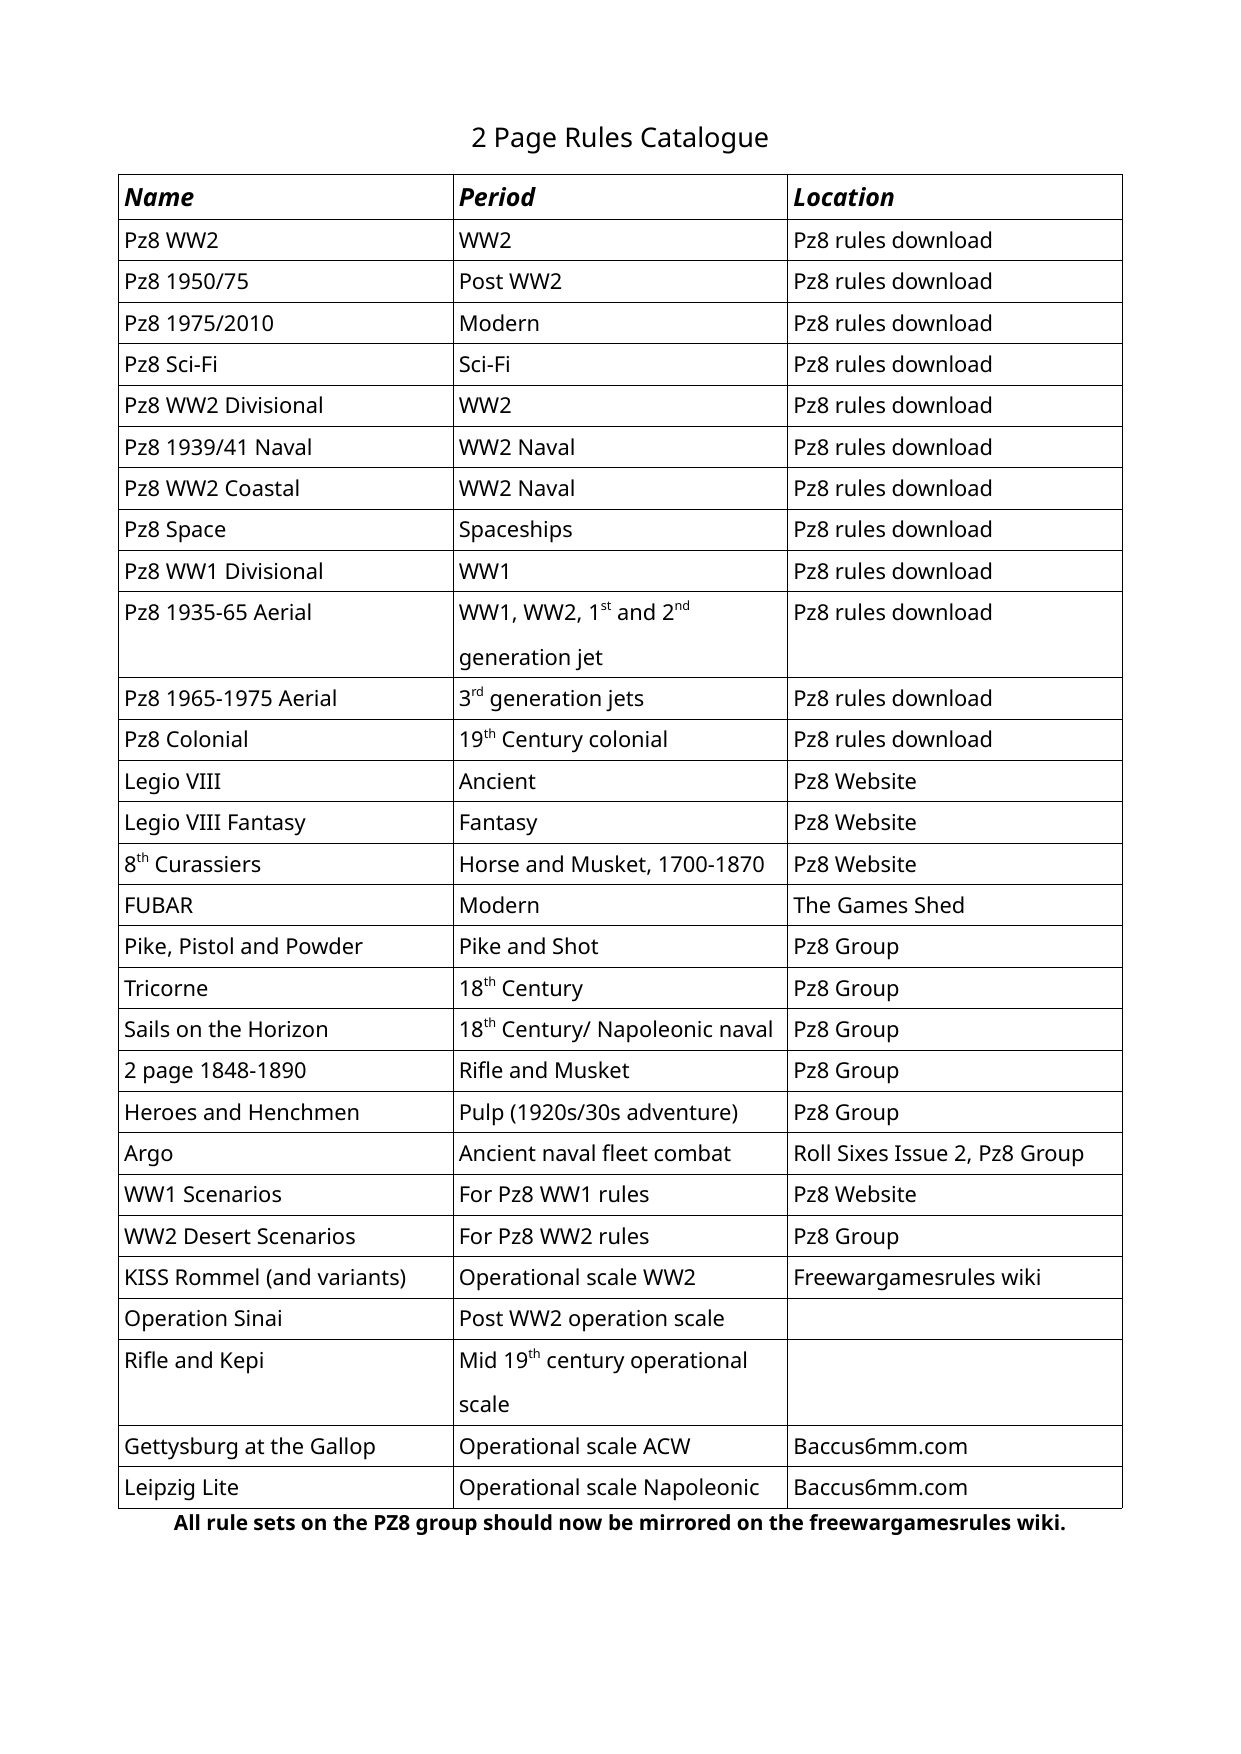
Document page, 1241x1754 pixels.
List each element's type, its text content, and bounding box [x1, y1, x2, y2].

table_cell Baccus6mm.com [788, 1426, 1122, 1466]
table_cell Pz8 Colonial [119, 720, 453, 760]
table_cell FUBAR [119, 885, 453, 925]
table_cell Tricorne [119, 968, 453, 1008]
table_cell [788, 1299, 1122, 1339]
table_cell Mid 19th century operational scale [454, 1340, 787, 1425]
table_header Location [788, 175, 1122, 219]
table_cell Pz8 WW2 [119, 220, 453, 260]
table_cell Pz8 Space [119, 510, 453, 550]
table_cell Pz8 1965-1975 Aerial [119, 678, 453, 719]
table_cell Post WW2 [454, 261, 787, 302]
table_cell Pz8 Website [788, 761, 1122, 801]
table_cell Pz8 rules download [788, 551, 1122, 591]
table_cell Freewargamesrules wiki [788, 1257, 1122, 1298]
table_cell Pz8 WW1 Divisional [119, 551, 453, 591]
table_cell Operational scale ACW [454, 1426, 787, 1466]
table_cell WW2 [454, 220, 787, 260]
table_cell Operation Sinai [119, 1299, 453, 1339]
table_cell Rifle and Kepi [119, 1340, 453, 1425]
table_cell Spaceships [454, 510, 787, 550]
table_cell Pz8 Website [788, 844, 1122, 884]
table_cell Pz8 rules download [788, 510, 1122, 550]
table_cell Legio VIII Fantasy [119, 802, 453, 843]
table_cell Gettysburg at the Gallop [119, 1426, 453, 1466]
table_cell WW2 Naval [454, 468, 787, 508]
table_cell Pz8 rules download [788, 720, 1122, 760]
text 2 Page Rules Catalogue [118, 118, 1122, 155]
table_cell Ancient [454, 761, 787, 801]
table_cell Operational scale Napoleonic [454, 1467, 787, 1508]
table_cell Post WW2 operation scale [454, 1299, 787, 1339]
table_cell [788, 1340, 1122, 1425]
table_cell Sails on the Horizon [119, 1009, 453, 1049]
table_cell Pz8 Group [788, 968, 1122, 1008]
table_cell Baccus6mm.com [788, 1467, 1122, 1508]
table_cell Pz8 Group [788, 926, 1122, 967]
table_cell For Pz8 WW2 rules [454, 1216, 787, 1256]
table_cell WW1 [454, 551, 787, 591]
table_cell Leipzig Lite [119, 1467, 453, 1508]
table_cell Pz8 rules download [788, 592, 1122, 677]
table_cell Modern [454, 885, 787, 925]
table_cell Horse and Musket, 1700-1870 [454, 844, 787, 884]
table_cell WW2 Desert Scenarios [119, 1216, 453, 1256]
table_cell Pz8 1950/75 [119, 261, 453, 302]
table_cell Sci-Fi [454, 344, 787, 384]
table_cell Pz8 rules download [788, 261, 1122, 302]
table_cell Ancient naval fleet combat [454, 1133, 787, 1173]
table_cell Pz8 WW2 Divisional [119, 386, 453, 426]
table_cell Heroes and Henchmen [119, 1092, 453, 1132]
table_cell Roll Sixes Issue 2, Pz8 Group [788, 1133, 1122, 1173]
table_cell Rifle and Musket [454, 1051, 787, 1091]
table_cell Pz8 Website [788, 1175, 1122, 1215]
table_cell Pz8 1939/41 Naval [119, 427, 453, 467]
table_cell Pz8 1975/2010 [119, 303, 453, 343]
table_cell Pz8 rules download [788, 220, 1122, 260]
table_cell 3rd generation jets [454, 678, 787, 719]
table_cell 18th Century [454, 968, 787, 1008]
table_cell Pz8 rules download [788, 468, 1122, 508]
table_cell The Games Shed [788, 885, 1122, 925]
table_cell Pike and Shot [454, 926, 787, 967]
table_cell WW2 [454, 386, 787, 426]
table_cell Pz8 Group [788, 1216, 1122, 1256]
table_cell Pz8 Website [788, 802, 1122, 843]
table_cell Modern [454, 303, 787, 343]
table_cell Pike, Pistol and Powder [119, 926, 453, 967]
table_cell Pz8 Group [788, 1092, 1122, 1132]
table_cell Pz8 Group [788, 1051, 1122, 1091]
table_cell Pz8 rules download [788, 427, 1122, 467]
table_cell For Pz8 WW1 rules [454, 1175, 787, 1215]
table_cell Pz8 Group [788, 1009, 1122, 1049]
table_cell Pz8 Sci-Fi [119, 344, 453, 384]
table_cell Pz8 rules download [788, 386, 1122, 426]
table_cell Fantasy [454, 802, 787, 843]
table_header Period [454, 175, 787, 219]
table_cell Legio VIII [119, 761, 453, 801]
table_cell Argo [119, 1133, 453, 1173]
table_cell Pz8 rules download [788, 678, 1122, 719]
table_cell WW2 Naval [454, 427, 787, 467]
table_cell 8th Curassiers [119, 844, 453, 884]
table_cell 19th Century colonial [454, 720, 787, 760]
text All rule sets on the PZ8 group should now be mirrored on the freewargamesrules wiki. [118, 1509, 1122, 1536]
table_header Name [119, 175, 453, 219]
table_cell Pz8 rules download [788, 344, 1122, 384]
table_cell Pulp (1920s/30s adventure) [454, 1092, 787, 1132]
table_cell Pz8 WW2 Coastal [119, 468, 453, 508]
table_cell 18th Century/ Napoleonic naval [454, 1009, 787, 1049]
table_cell Operational scale WW2 [454, 1257, 787, 1298]
table_cell 2 page 1848-1890 [119, 1051, 453, 1091]
table_cell Pz8 rules download [788, 303, 1122, 343]
table_cell KISS Rommel (and variants) [119, 1257, 453, 1298]
table_cell WW1 Scenarios [119, 1175, 453, 1215]
table_cell Pz8 1935-65 Aerial [119, 592, 453, 677]
table_cell WW1, WW2, 1st and 2nd generation jet [454, 592, 787, 677]
